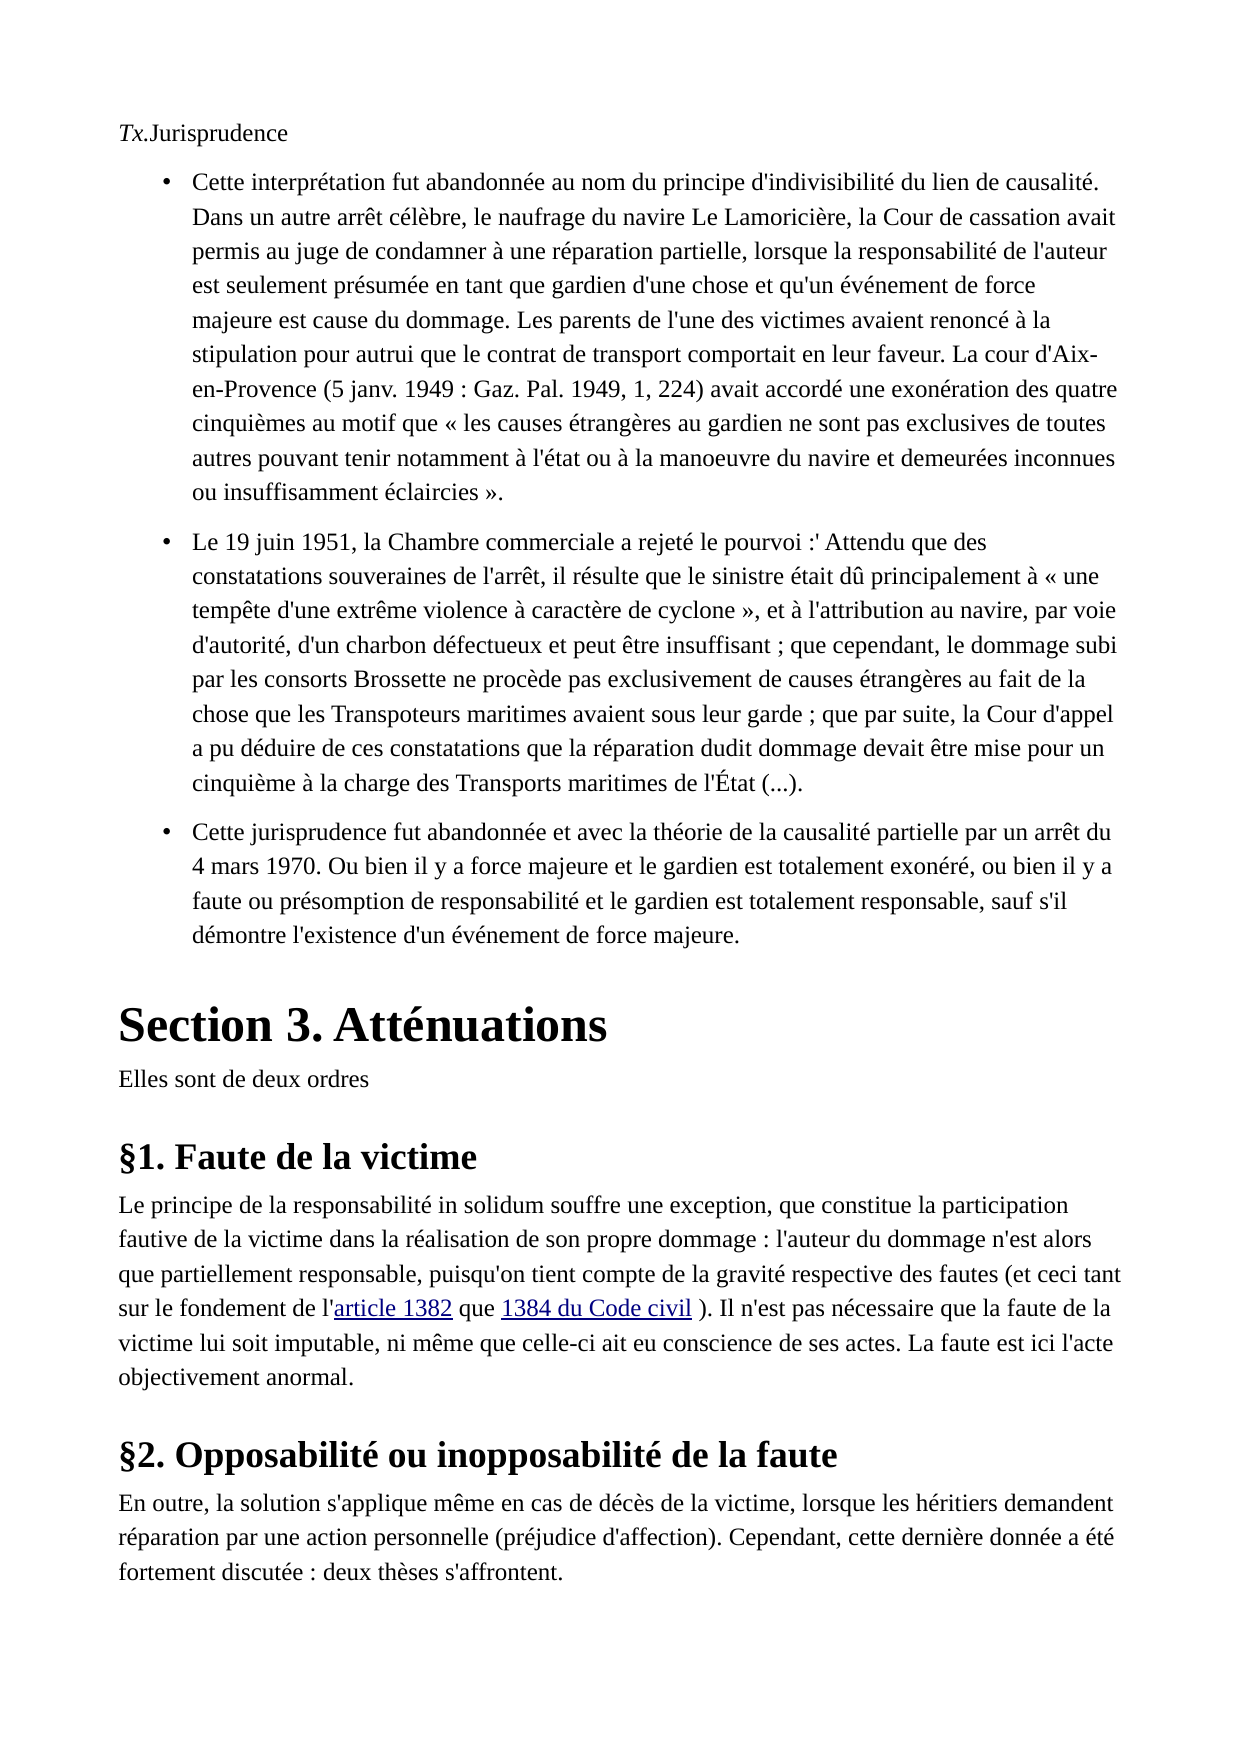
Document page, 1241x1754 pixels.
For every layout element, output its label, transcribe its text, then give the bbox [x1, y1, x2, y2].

text Tx.Jurisprudence [118, 118, 1122, 147]
list Le 19 juin 1951, la Chambre commerciale a rejeté le pourvoi :' Attendu que des constatations souveraines de l'arrêt, il résulte que le sinistre était dû principalement à « une tempête d'une extrême violence à caractère de cyclone », et à l'attribution au navire, par voie d'autorité, d'un charbon défectueux et peut être insuffisant ; que cependant, le dommage subi par les consorts Brossette ne procède pas exclusivement de causes étrangères au fait de la chose que les Transpoteurs maritimes avaient sous leur garde ; que par suite, la Cour d'appel a pu déduire de ces constatations que la réparation dudit dommage devait être mise pour un cinquième à la charge des Transports maritimes de l'État (...). [162, 527, 1122, 797]
subtitle §1. Faute de la victime [118, 1134, 1122, 1177]
text En outre, la solution s'applique même en cas de décès de la victime, lorsque les héritiers demandent réparation par une action personnelle (préjudice d'affection). Cependant, cette dernière donnée a été fortement discutée : deux thèses s'affrontent. [118, 1488, 1122, 1586]
text Le principe de la responsabilité in solidum souffre une exception, que constitue la participation fautive de la victime dans la réalisation de son propre dommage : l'auteur du dommage n'est alors que partiellement responsable, puisqu'on tient compte de la gravité respective des fautes (et ceci tant sur le fondement de l'article 1382 que 1384 du Code civil ). Il n'est pas nécessaire que la faute de la victime lui soit imputable, ni même que celle-ci ait eu conscience de ses actes. La faute est ici l'acte objectivement anormal. [118, 1190, 1122, 1391]
list Cette jurisprudence fut abandonnée et avec la théorie de la causalité partielle par un arrêt du 4 mars 1970. Ou bien il y a force majeure et le gardien est totalement exonéré, ou bien il y a faute ou présomption de responsabilité et le gardien est totalement responsable, sauf s'il démontre l'existence d'un événement de force majeure. [162, 817, 1122, 949]
subtitle §2. Opposabilité ou inopposabilité de la faute [118, 1432, 1122, 1475]
subtitle Section 3. Atténuations [118, 994, 1122, 1052]
list Cette interprétation fut abandonnée au nom du principe d'indivisibilité du lien de causalité. Dans un autre arrêt célèbre, le naufrage du navire Le Lamoricière, la Cour de cassation avait permis au juge de condamner à une réparation partielle, lorsque la responsabilité de l'auteur est seulement présumée en tant que gardien d'une chose et qu'un événement de force majeure est cause du dommage. Les parents de l'une des victimes avaient renoncé à la stipulation pour autrui que le contrat de transport comportait en leur faveur. La cour d'Aix-en-Provence (5 janv. 1949 : Gaz. Pal. 1949, 1, 224) avait accordé une exonération des quatre cinquièmes au motif que « les causes étrangères au gardien ne sont pas exclusives de toutes autres pouvant tenir notamment à l'état ou à la manoeuvre du navire et demeurées inconnues ou insuffisamment éclaircies ». [162, 167, 1122, 506]
text Elles sont de deux ordres [118, 1064, 1122, 1093]
